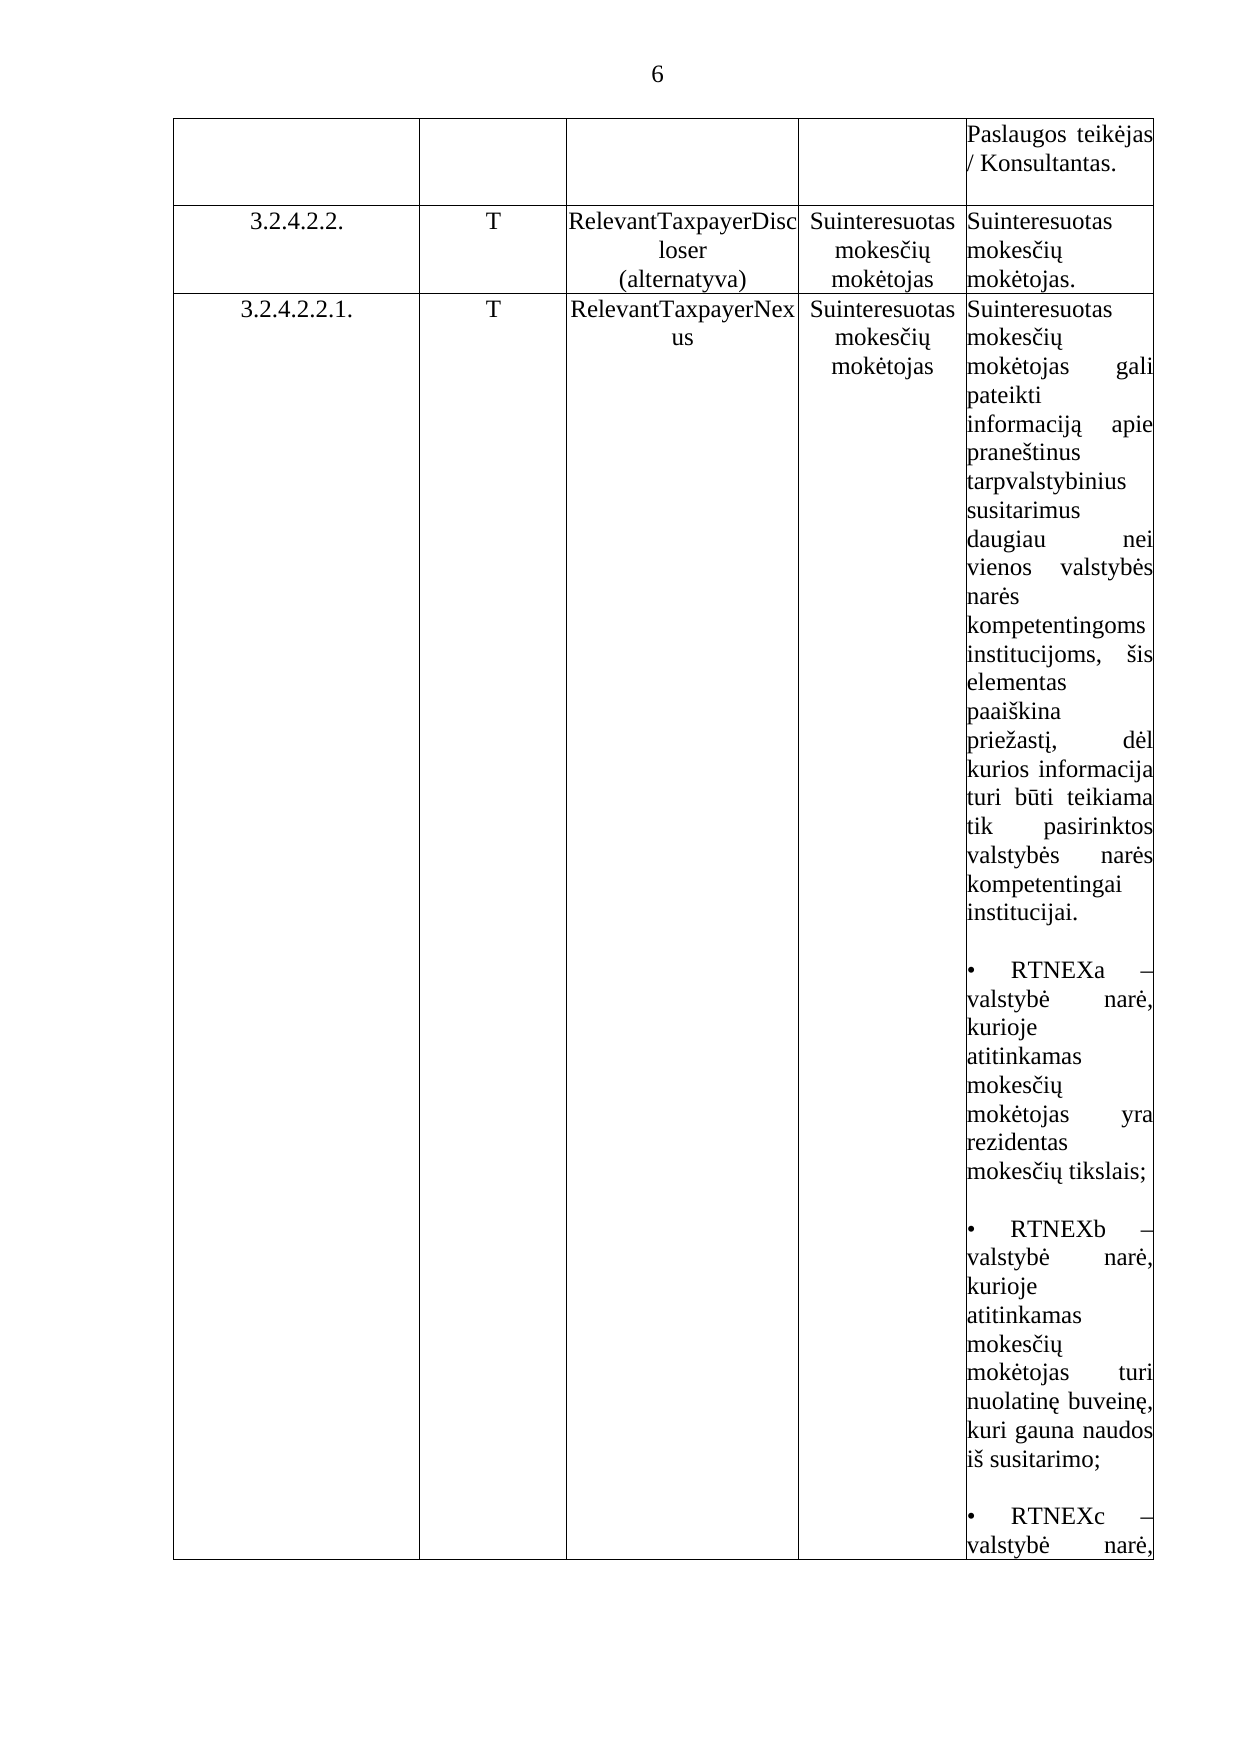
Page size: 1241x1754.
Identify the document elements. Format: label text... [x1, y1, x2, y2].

table_cell Paslaugos teikėjas / Konsultantas. [967, 119, 1153, 205]
table_cell Suinteresuotas mokesčių mokėtojas [799, 206, 966, 293]
table_cell RelevantTaxpayerDiscloser (alternatyva) [567, 206, 798, 293]
table_cell [567, 119, 798, 205]
table_cell 3.2.4.2.2.1. [174, 294, 419, 1559]
table_cell [174, 119, 419, 205]
table_cell Suinteresuotas mokesčių mokėtojas. [967, 206, 1153, 293]
table_cell [799, 119, 966, 205]
table_cell Suinteresuotas mokesčių mokėtojas gali pateikti informaciją apie praneštinus tarpvalstybinius susitarimus daugiau nei vienos valstybės narės kompetentingoms institucijoms, šis elementas paaiškina priežastį, dėl kurios informacija turi būti teikiama tik pasirinktos valstybės narės kompetentingai institucijai. • RTNEXa – valstybė narė, kurioje atitinkamas mokesčių mokėtojas yra rezidentas mokesčių tikslais; • RTNEXb – valstybė narė, kurioje atitinkamas mokesčių mokėtojas turi nuolatinę buveinę, kuri gauna naudos iš susitarimo; • RTNEXc –valstybė narė, [967, 294, 1153, 1559]
table_cell RelevantTaxpayerNexus [567, 294, 798, 1559]
table_cell 3.2.4.2.2. [174, 206, 419, 293]
table_cell T [420, 294, 566, 1559]
table_cell T [420, 206, 566, 293]
table_cell Suinteresuotas mokesčių mokėtojas [799, 294, 966, 1559]
table_cell [420, 119, 566, 205]
